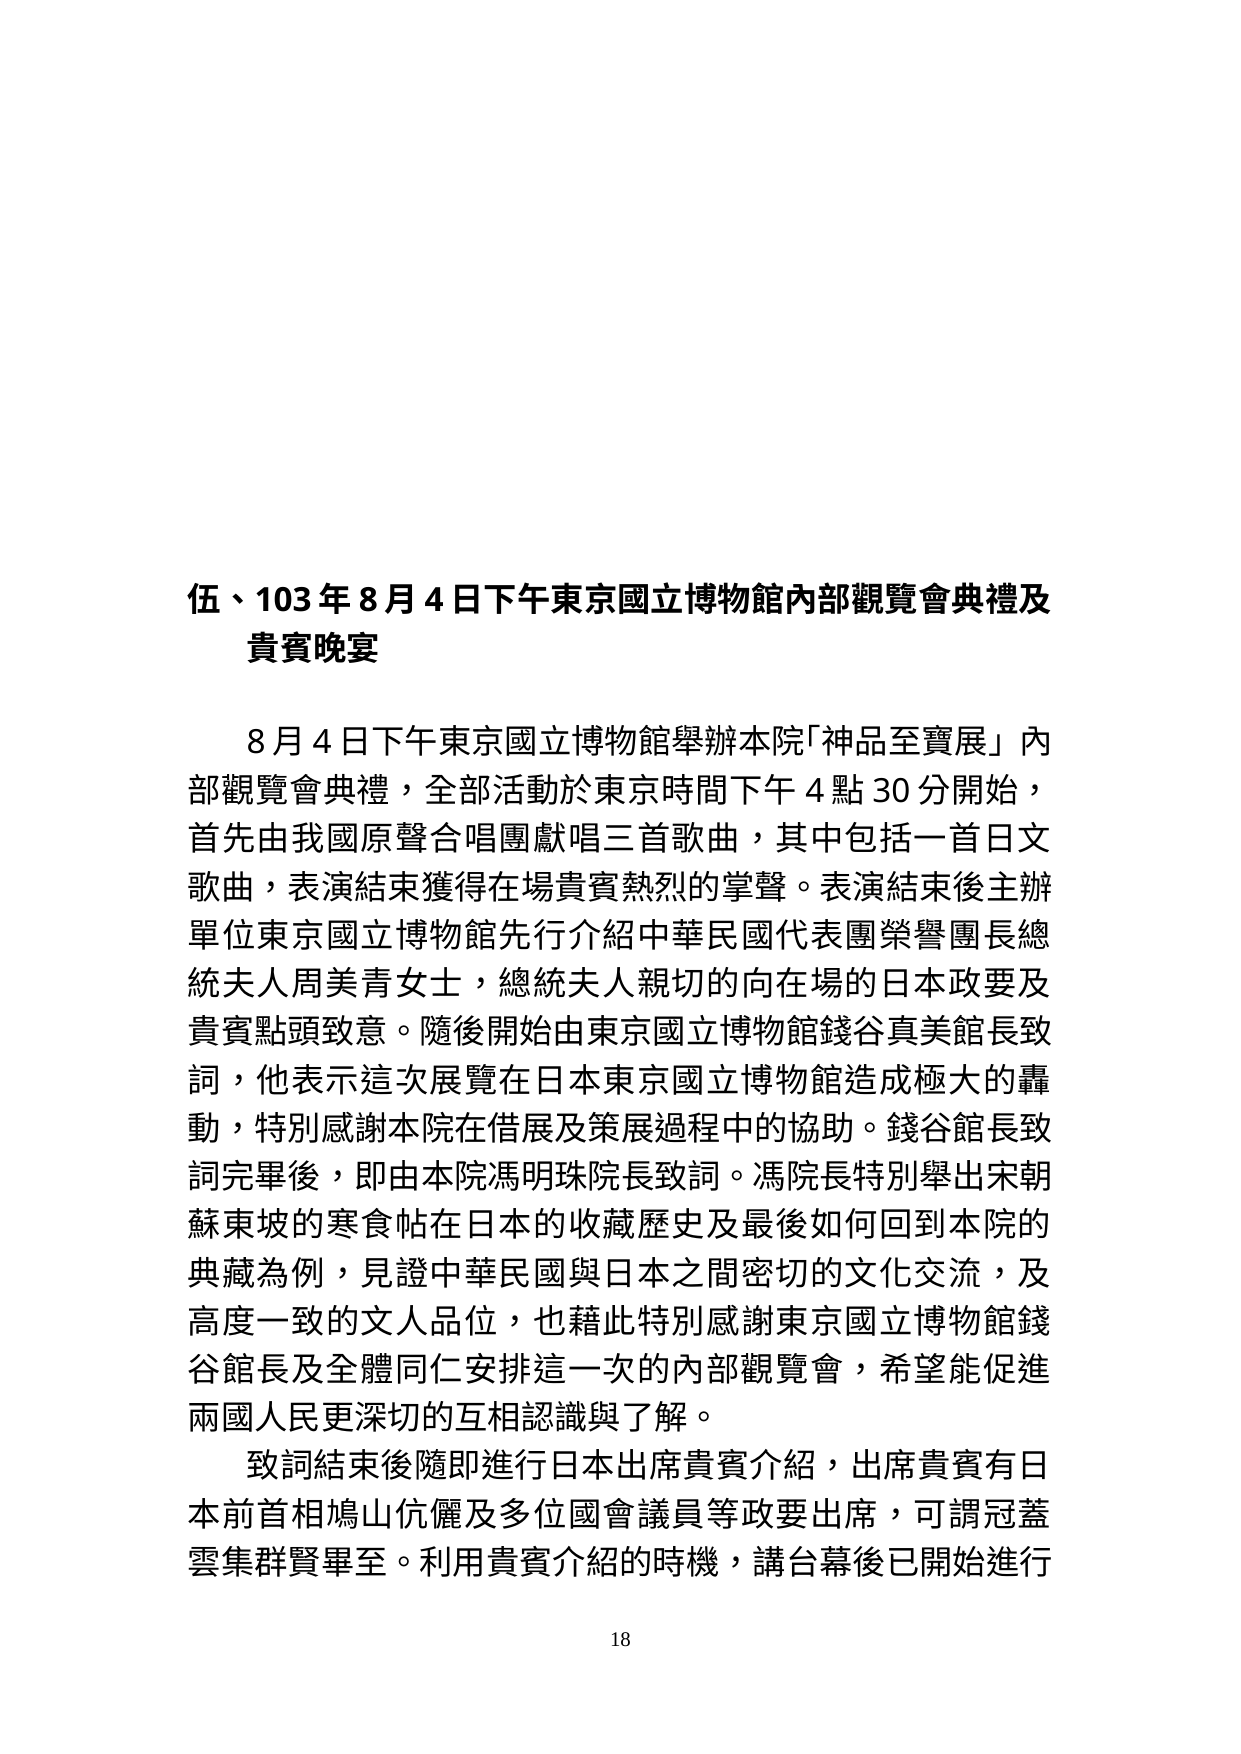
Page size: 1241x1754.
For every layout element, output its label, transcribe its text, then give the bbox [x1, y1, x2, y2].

text 致詞結束後隨即進行日本出席貴賓介紹，出席貴賓有日本前首相鳩山伉儷及多位國會議員等政要出席，可謂冠蓋雲集群賢畢至。利用貴賓介紹的時機，講台幕後已開始進行 [187, 1439, 1053, 1584]
text 伍、103年8月4日下午東京國立博物館內部觀覽會典禮及貴賓晚宴 [187, 573, 1053, 670]
text 8月4日下午東京國立博物館舉辦本院｢神品至寶展」內部觀覽會典禮，全部活動於東京時間下午4點30分開始，首先由我國原聲合唱團獻唱三首歌曲，其中包括一首日文歌曲，表演結束獲得在場貴賓熱烈的掌聲。表演結束後主辦單位東京國立博物館先行介紹中華民國代表團榮譽團長總統夫人周美青女士，總統夫人親切的向在場的日本政要及貴賓點頭致意。隨後開始由東京國立博物館錢谷真美館長致詞，他表示這次展覽在日本東京國立博物館造成極大的轟動，特別感謝本院在借展及策展過程中的協助。錢谷館長致詞完畢後，即由本院馮明珠院長致詞。馮院長特別舉出宋朝蘇東坡的寒食帖在日本的收藏歷史及最後如何回到本院的典藏為例，見證中華民國與日本之間密切的文化交流，及高度一致的文人品位，也藉此特別感謝東京國立博物館錢谷館長及全體同仁安排這一次的內部觀覽會，希望能促進兩國人民更深切的互相認識與了解。 [187, 715, 1053, 1439]
